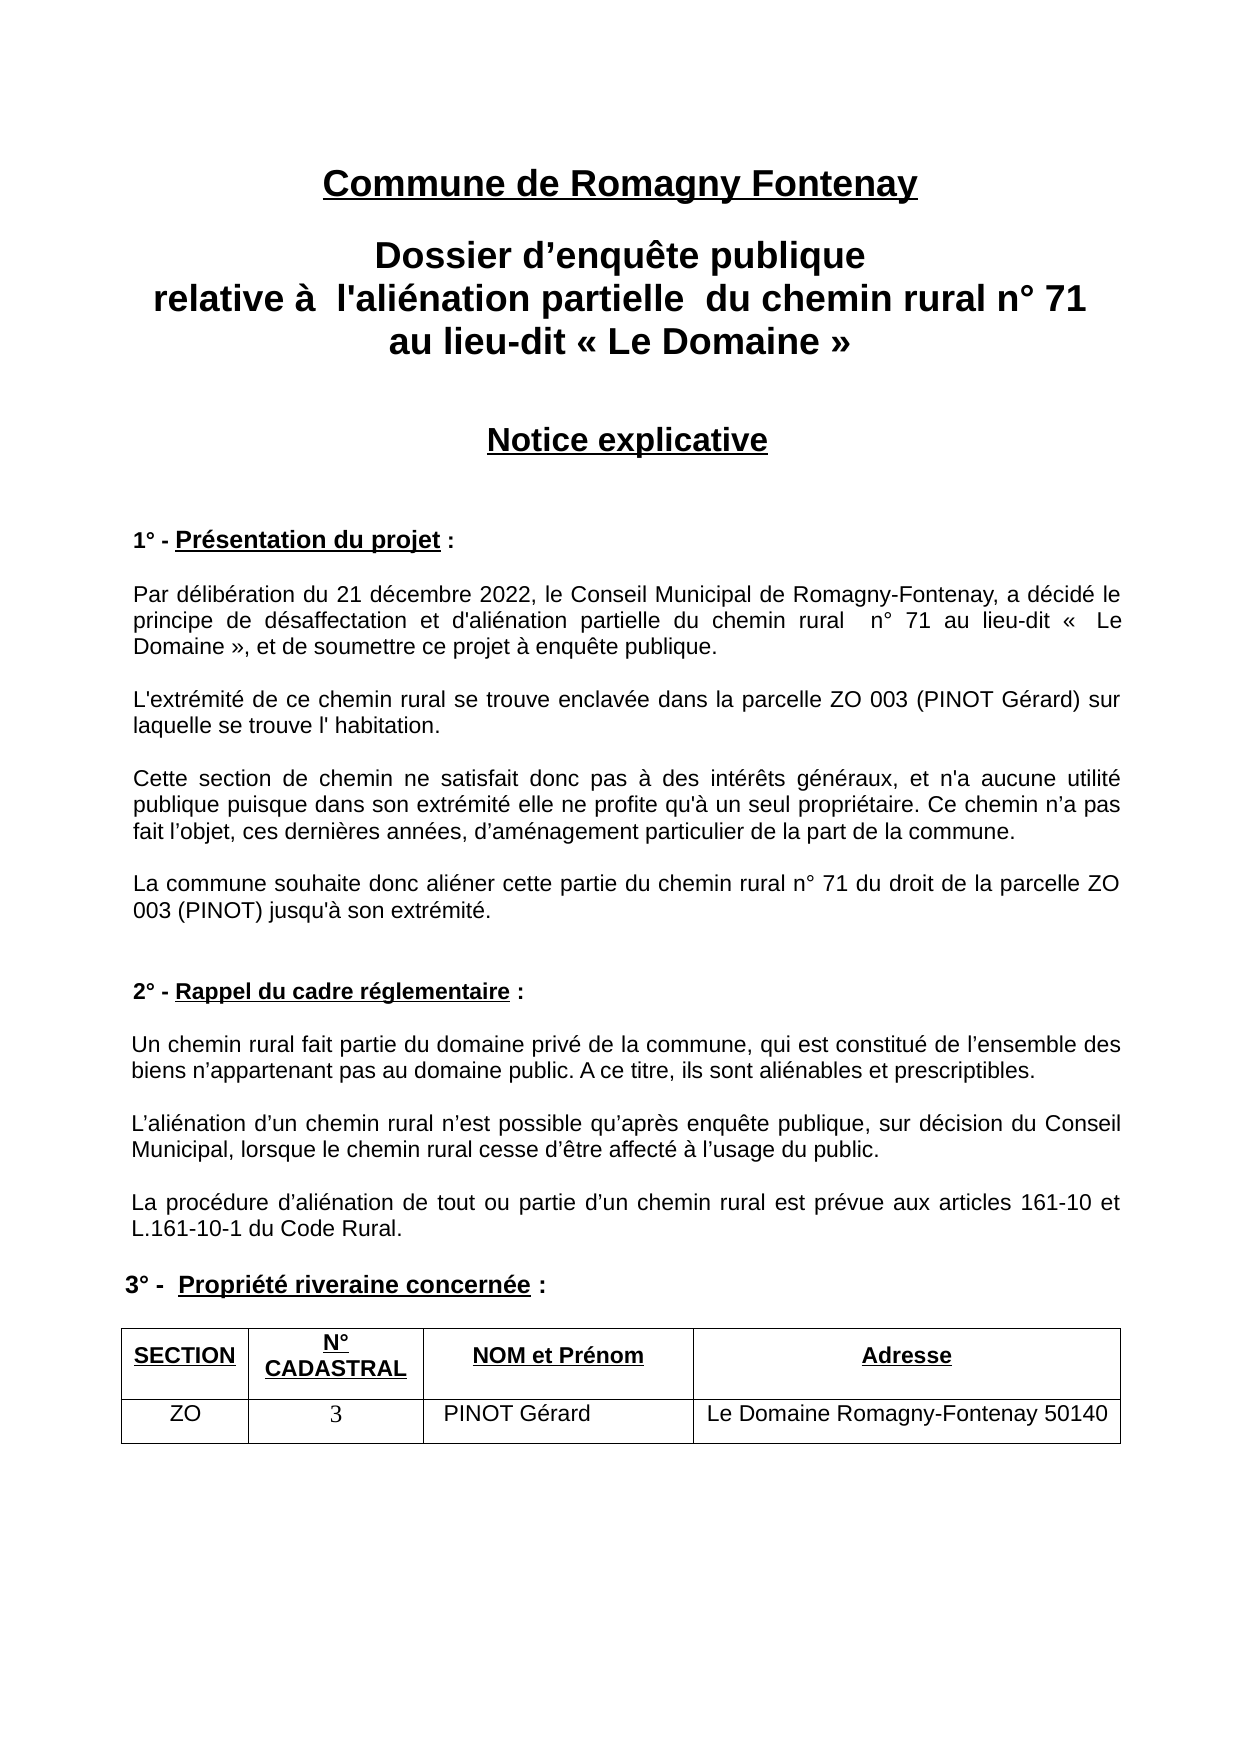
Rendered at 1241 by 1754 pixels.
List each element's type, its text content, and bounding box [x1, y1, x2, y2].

table_cell 3 [249, 1400, 423, 1442]
text Un chemin rural fait partie du domaine privé de la commune, qui est constitué de l’ensemble des biens n’appartenant pas au domaine public. A ce titre, ils sont aliénables et prescriptibles. [131, 1031, 1122, 1084]
text relative à l'aliénation partielle du chemin rural n° 71 [118, 276, 1122, 319]
text 1° - Présentation du projet : [133, 525, 1122, 554]
text La commune souhaite donc aliéner cette partie du chemin rural n° 71 du droit de la parcelle ZO 003 (PINOT) jusqu'à son extrémité. [133, 870, 1122, 923]
text 3° - Propriété riveraine concernée : [118, 1271, 1122, 1299]
text Commune de Romagny Fontenay [118, 161, 1122, 204]
text L'extrémité de ce chemin rural se trouve enclavée dans la parcelle ZO 003 (PINOT Gérard) sur laquelle se trouve l' habitation. [133, 686, 1122, 739]
text Par délibération du 21 décembre 2022, le Conseil Municipal de Romagny-Fontenay, a décidé le principe de désaffectation et d'aliénation partielle du chemin rural n° 71 au lieu-dit « Le Domaine », et de soumettre ce projet à enquête publique. [133, 581, 1122, 659]
text Cette section de chemin ne satisfait donc pas à des intérêts généraux, et n'a aucune utilité publique puisque dans son extrémité elle ne profite qu'à un seul propriétaire. Ce chemin n’a pas fait l’objet, ces dernières années, d’aménagement particulier de la part de la commune. [133, 765, 1122, 844]
text Notice explicative [133, 420, 1122, 458]
table_cell ZO [122, 1400, 248, 1442]
table_header Adresse [694, 1329, 1120, 1398]
table_cell PINOT Gérard [424, 1400, 693, 1442]
text 2° - Rappel du cadre réglementaire : [133, 978, 1122, 1004]
table_cell Le Domaine Romagny-Fontenay 50140 [694, 1400, 1120, 1442]
table_header SECTION [122, 1329, 248, 1398]
text L’aliénation d’un chemin rural n’est possible qu’après enquête publique, sur décision du Conseil Municipal, lorsque le chemin rural cesse d’être affecté à l’usage du public. [131, 1110, 1122, 1163]
text au lieu-dit « Le Domaine » [118, 319, 1122, 362]
table_header NOM et Prénom [424, 1329, 693, 1398]
text La procédure d’aliénation de tout ou partie d’un chemin rural est prévue aux articles 161-10 et L.161-10-1 du Code Rural. [131, 1189, 1122, 1242]
table_header N° CADASTRAL [249, 1329, 423, 1398]
text Dossier d’enquête publique [118, 233, 1122, 276]
